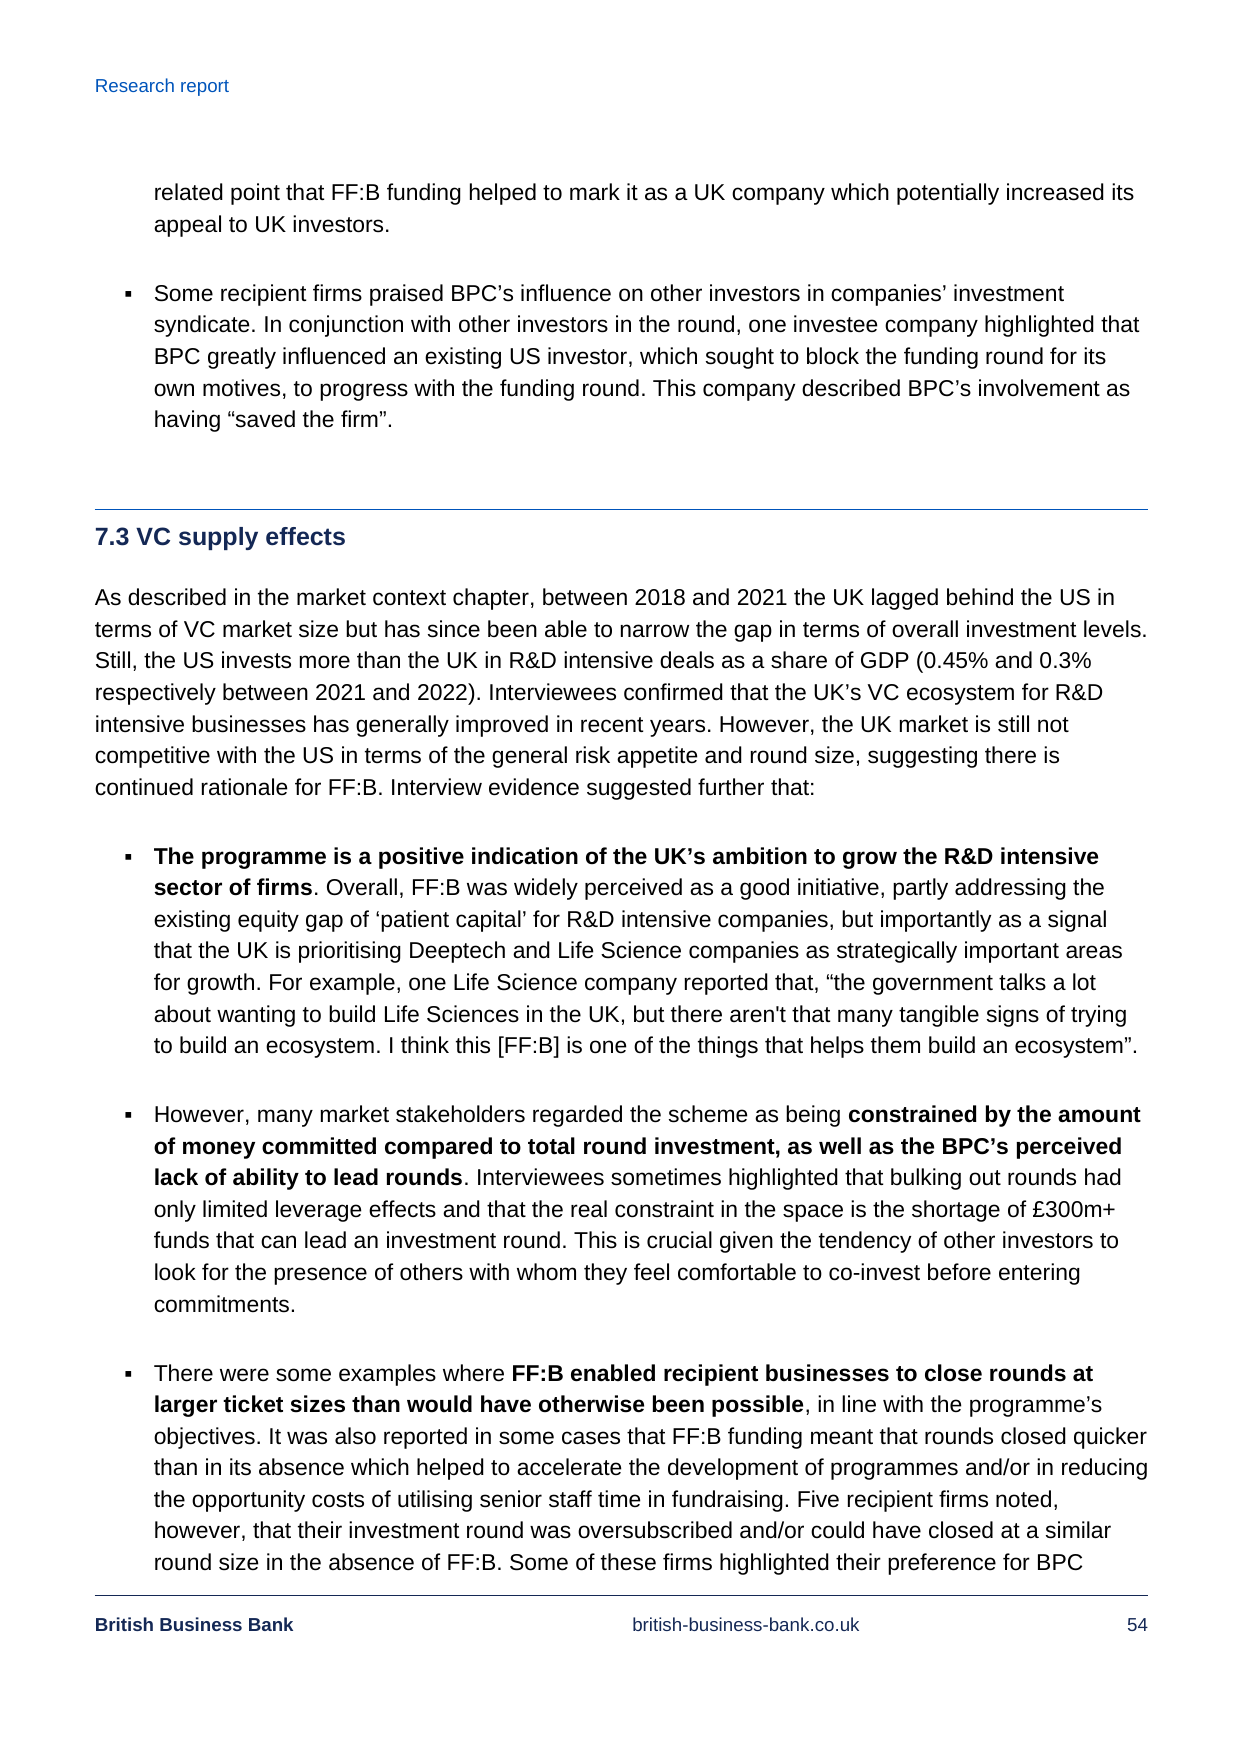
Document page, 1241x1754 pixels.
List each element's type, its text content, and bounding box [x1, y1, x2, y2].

list The programme is a positive indication of the UK’s ambition to grow the R&D intensive sector of firms. Overall, FF:B was widely perceived as a good initiative, partly addressing the existing equity gap of ‘patient capital’ for R&D intensive companies, but importantly as a signal that the UK is prioritising Deeptech and Life Science companies as strategically important areas for growth. For example, one Life Science company reported that, “the government talks a lot about wanting to build Life Sciences in the UK, but there aren't that many tangible signs of trying to build an ecosystem. I think this [FF:B] is one of the things that helps them build an ecosystem”. [124, 843, 1152, 1058]
list As described in the market context chapter, between 2018 and 2021 the UK lagged behind the US in terms of VC market size but has since been able to narrow the gap in terms of overall investment levels. Still, the US invests more than the UK in R&D intensive deals as a share of GDP (0.45% and 0.3% respectively between 2021 and 2022). Interviewees confirmed that the UK’s VC ecosystem for R&D intensive businesses has generally improved in recent years. However, the UK market is still not competitive with the US in terms of the general risk appetite and round size, suggesting there is continued rationale for FF:B. Interview evidence suggested further that: [94, 584, 1152, 800]
list There were some examples where FF:B enabled recipient businesses to close rounds at larger ticket sizes than would have otherwise been possible, in line with the programme’s objectives. It was also reported in some cases that FF:B funding meant that rounds closed quicker than in its absence which helped to accelerate the development of programmes and/or in reducing the opportunity costs of utilising senior staff time in fundraising. Five recipient firms noted, however, that their investment round was oversubscribed and/or could have closed at a similar round size in the absence of FF:B. Some of these firms highlighted their preference for BPC [124, 1359, 1152, 1575]
list However, many market stakeholders regarded the scheme as being constrained by the amount of money committed compared to total round investment, as well as the BPC’s perceived lack of ability to lead rounds. Interviewees sometimes highlighted that bulking out rounds had only limited leverage effects and that the real constraint in the space is the shortage of £300m+ funds that can lead an investment round. This is crucial given the tendency of other investors to look for the presence of others with whom they feel comfortable to co-invest before entering commitments. [124, 1101, 1152, 1317]
subtitle 7.3 VC supply effects [94, 510, 1148, 551]
list related point that FF:B funding helped to mark it as a UK company which potentially increased its appeal to UK investors. [124, 179, 1152, 237]
list Some recipient firms praised BPC’s influence on other investors in companies’ investment syndicate. In conjunction with other investors in the round, one investee company highlighted that BPC greatly influenced an existing US investor, which sought to block the funding round for its own motives, to progress with the funding round. This company described BPC’s involvement as having “saved the firm”. [124, 280, 1152, 432]
